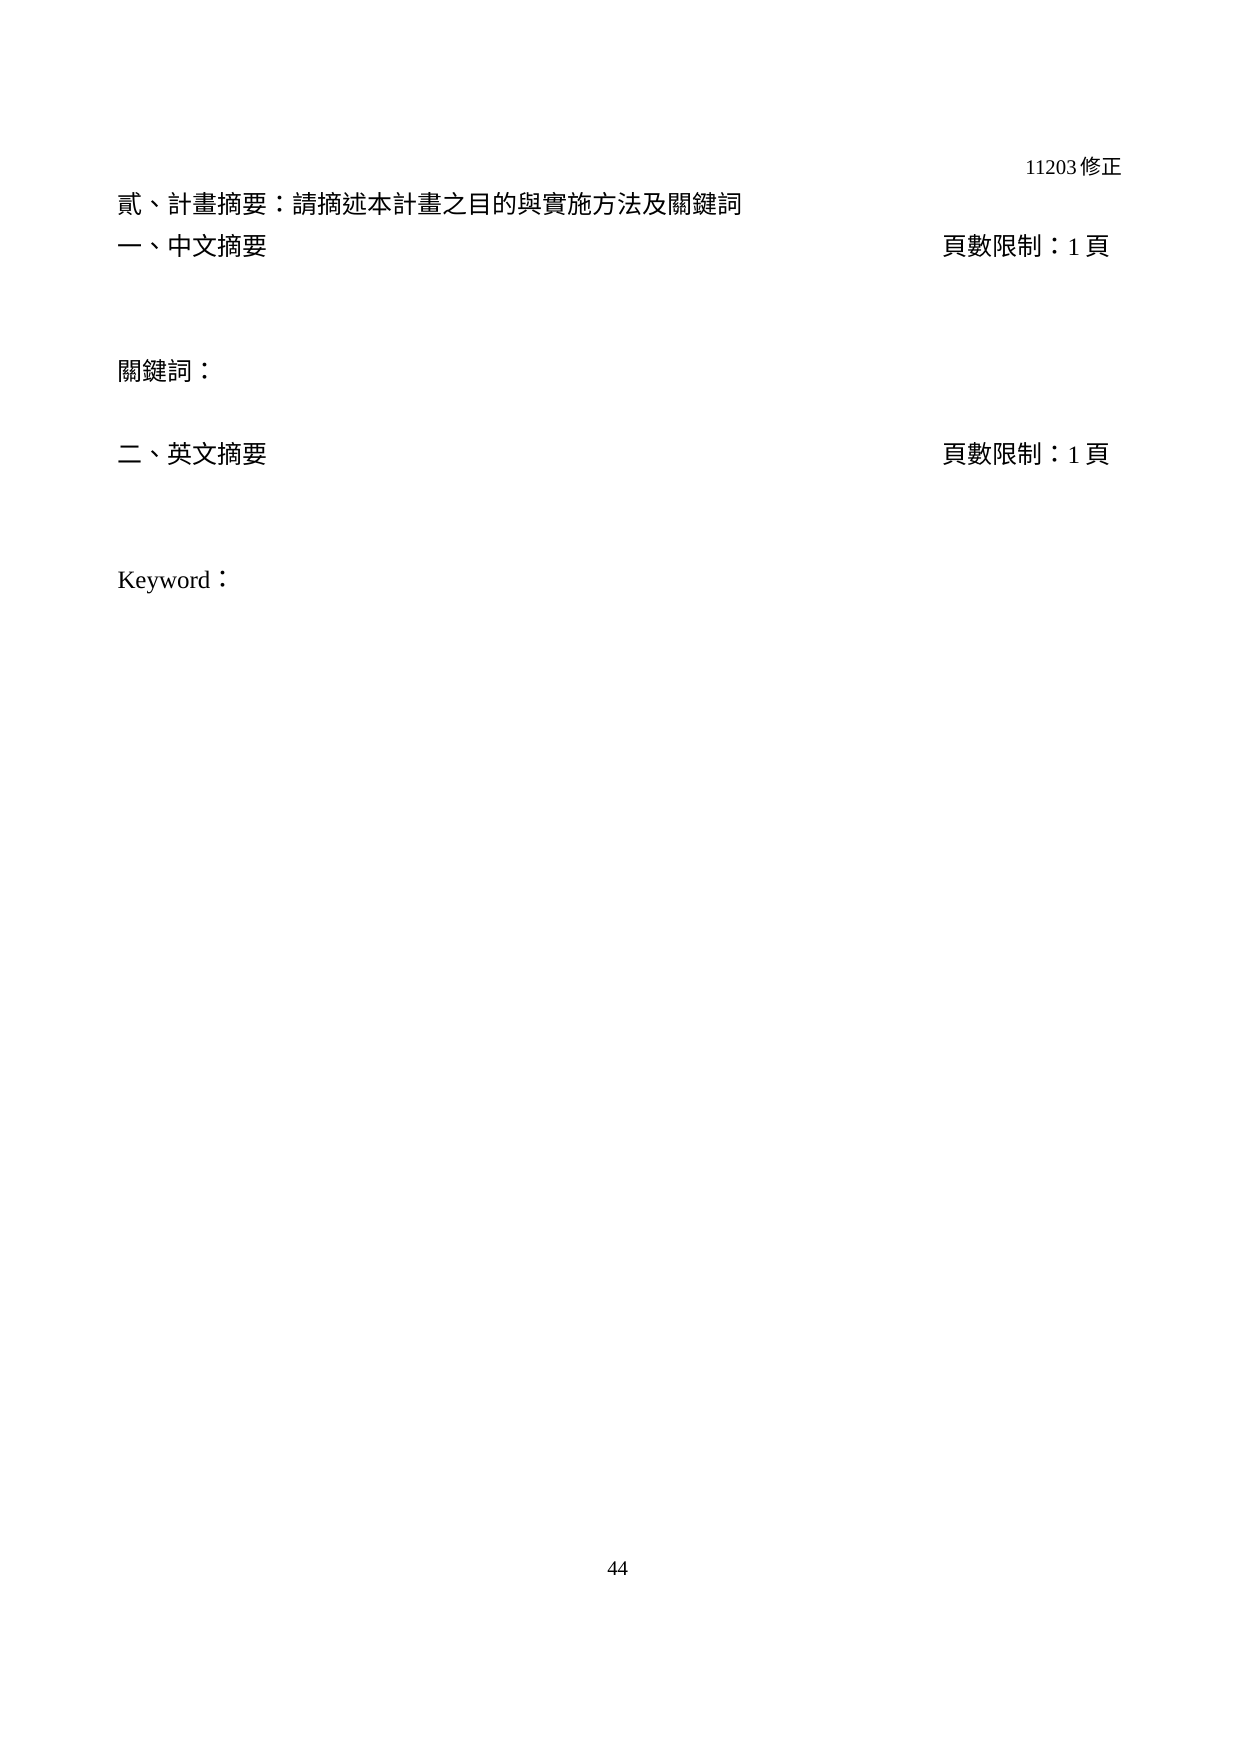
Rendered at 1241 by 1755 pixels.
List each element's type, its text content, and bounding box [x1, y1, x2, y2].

text 貳、計畫摘要：請摘述本計畫之目的與實施方法及關鍵詞 [117, 181, 1117, 222]
text 一、中文摘要 頁數限制：1頁 [117, 222, 1117, 264]
text Keyword： [117, 556, 1117, 597]
text 二、英文摘要 頁數限制：1頁 [117, 431, 1117, 472]
text 關鍵詞： [117, 347, 1117, 389]
